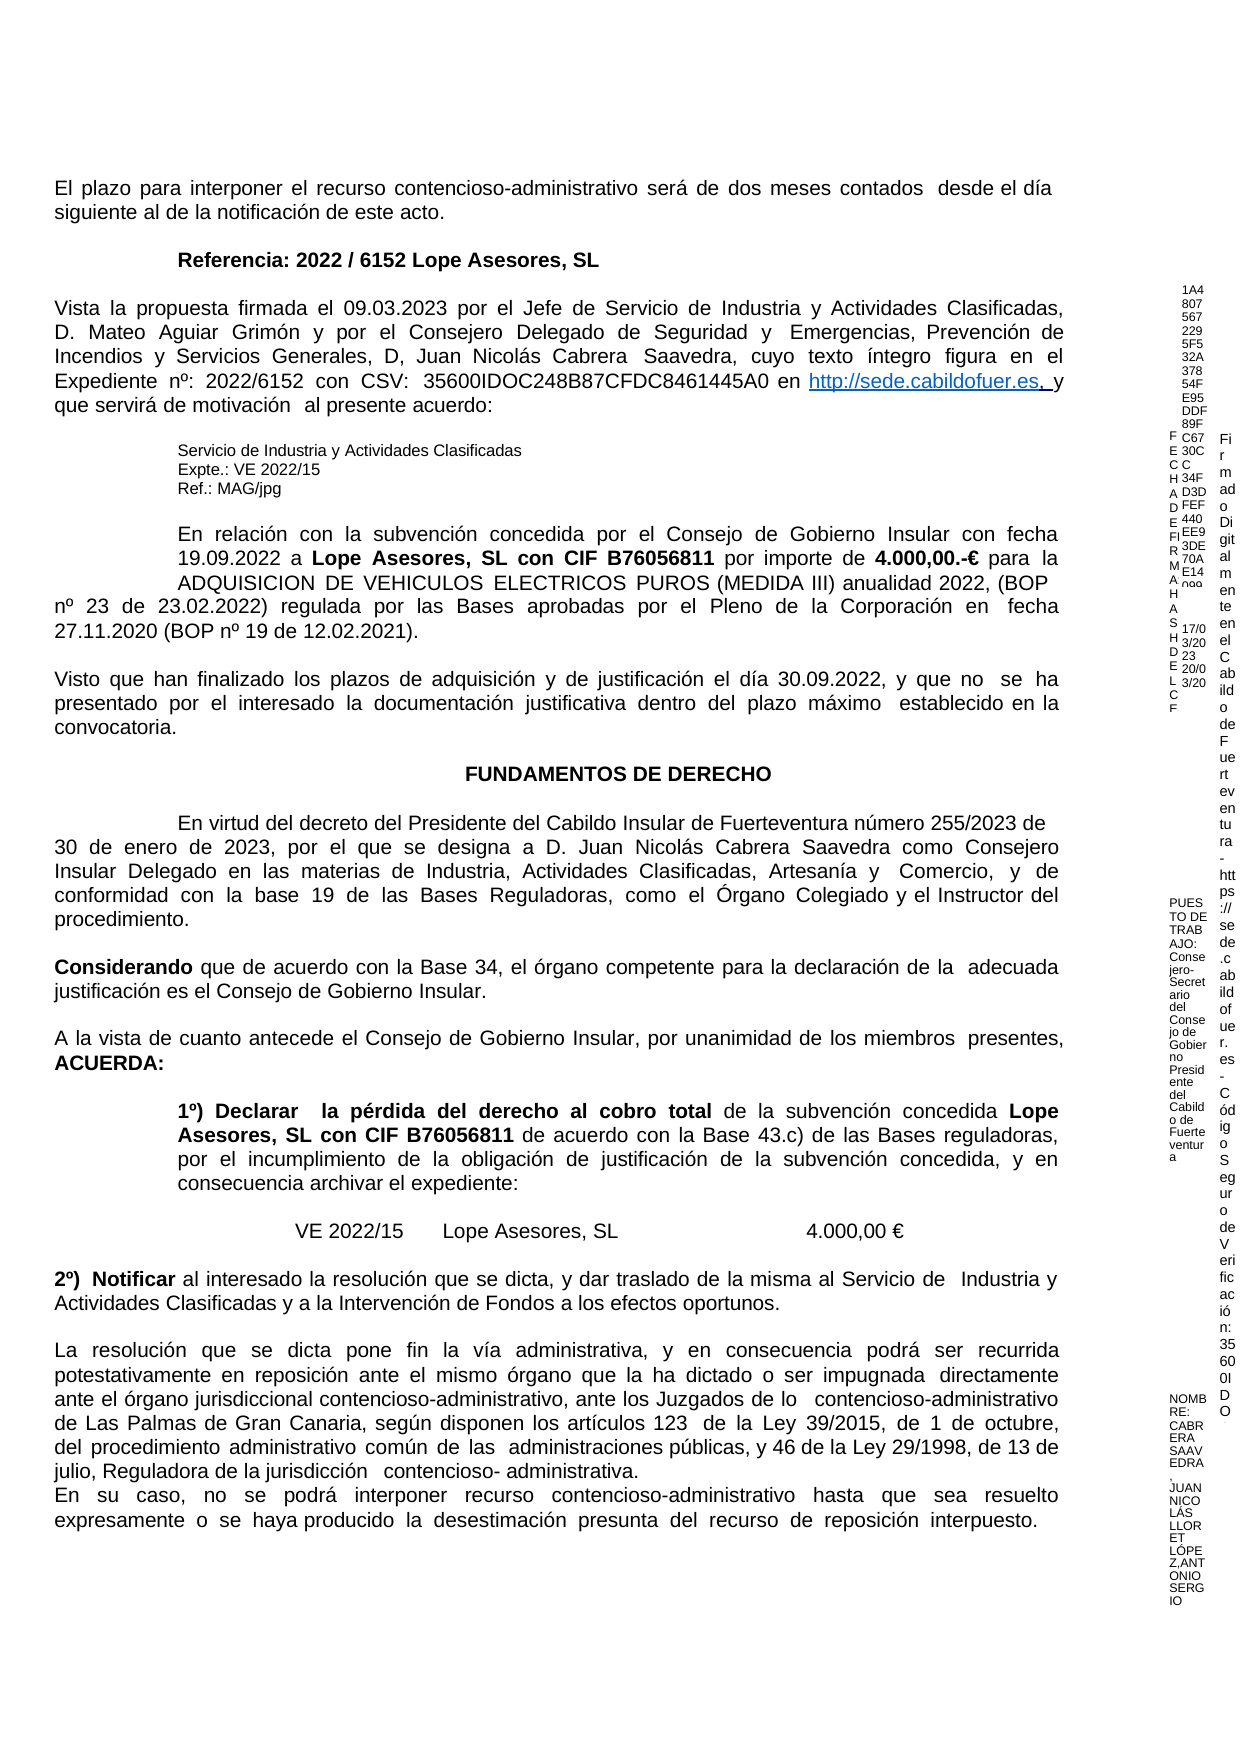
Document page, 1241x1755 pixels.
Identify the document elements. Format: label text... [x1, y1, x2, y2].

text CABRERA SAAVEDRA, JUAN NICOLÁS LLORET LÓPEZ,ANTONIO SERGIO [1169, 1420, 1207, 1608]
subtitle FUNDAMENTOS DE DERECHO [54, 762, 1182, 786]
text Firmado Digitalmente en el Cabildo de Fuerteventura - https://sede.cabildofuer.es - Código Seguro de Verificación: 35600IDOC2EC02AD7459FB554FA2 [1219, 430, 1236, 1422]
text 2º) Notificar al interesado la resolución que se dicta, y dar traslado de la misma al Servicio de Industria y Actividades Clasificadas y a la Intervención de Fondos a los efectos oportunos. [54, 1267, 1059, 1315]
text nº 23 de 23.02.2022) regulada por las Bases aprobadas por el Pleno de la Corporación en fecha 27.11.2020 (BOP nº 19 de 12.02.2021). [54, 594, 1059, 642]
text Considerando que de acuerdo con la Base 34, el órgano competente para la declaración de la adecuada justificación es el Consejo de Gobierno Insular. [54, 955, 1059, 1003]
text Ref.: MAG/jpg [177, 479, 1167, 498]
subtitle [1179, 283, 1209, 587]
text VE 2022/15 Lope Asesores, SL 4.000,00 € [295, 1219, 1217, 1243]
text Servicio de Industria y Actividades Clasificadas Expte.: VE 2022/15 [177, 441, 571, 479]
text En relación con la subvención concedida por el Consejo de Gobierno Insular con fecha 19.09.2022 a Lope Asesores, SL con CIF B76056811 por importe de 4.000,00.-€ para la ADQUISICION DE VEHICULOS ELECTRICOS PUROS (MEDIDA III) anualidad 2022, (BOP [177, 522, 1059, 594]
text 20/03/2023 [1182, 663, 1209, 689]
text En virtud del decreto del Presidente del Cabildo Insular de Fuerteventura número 255/2023 de [177, 811, 1217, 834]
text Consejero-Secretario del Consejo de Gobierno Presidente del Cabildo de Fuerteventura [1169, 952, 1207, 1161]
text 17/03/2023 [1182, 623, 1209, 663]
text 1A48075672295F532A37854FE95DDF89FC6730CC [1182, 284, 1209, 472]
text Vista la propuesta firmada el 09.03.2023 por el Jefe de Servicio de Industria y Actividades Clasificadas, D. Mateo Aguiar Grimón y por el Consejero Delegado de Seguridad y Emergencias, Prevención de Incendios y Servicios Generales, D, Juan Nicolás Cabrera Saavedra, cuyo texto íntegro figura en el Expediente nº: 2022/6152 con CSV: 35600IDOC248B87CFDC8461445A0 en http://sede.cabildofuer.es, y que servirá de motivación al presente acuerdo: [54, 296, 1064, 417]
text NOMBRE: [1169, 1393, 1209, 1419]
text PUESTO DE TRABAJO: [1169, 897, 1209, 951]
text FECHA DE FIRMA: HASH DEL CERTIFICADO: [1169, 429, 1184, 712]
text En su caso, no se podrá interponer recurso contencioso-administrativo hasta que sea resuelto expresamente o se haya producido la desestimación presunta del recurso de reposición interpuesto. [54, 1483, 1059, 1532]
text 30 de enero de 2023, por el que se designa a D. Juan Nicolás Cabrera Saavedra como Consejero Insular Delegado en las materias de Industria, Actividades Clasificadas, Artesanía y Comercio, y de conformidad con la base 19 de las Bases Reguladoras, como el Órgano Colegiado y el Instructor del procedimiento. [54, 834, 1059, 931]
text Visto que han finalizado los plazos de adquisición y de justificación el día 30.09.2022, y que no se ha presentado por el interesado la documentación justificativa dentro del plazo máximo establecido en la convocatoria. [54, 666, 1059, 739]
text 34FD3DFEF440EE93DE70AE140996B1C6668F08F5 [1182, 472, 1209, 587]
subtitle Referencia: 2022 / 6152 Lope Asesores, SL [177, 248, 1241, 272]
text 1º) Declarar la pérdida del derecho al cobro total de la subvención concedida Lope Asesores, SL con CIF B76056811 de acuerdo con la Base 43.c) de las Bases reguladoras, por el incumplimiento de la obligación de justificación de la subvención concedida, y en consecuencia archivar el expediente: [177, 1098, 1059, 1195]
text La resolución que se dicta pone fin la vía administrativa, y en consecuencia podrá ser recurrida potestativamente en reposición ante el mismo órgano que la ha dictado o ser impugnada directamente ante el órgano jurisdiccional contencioso-administrativo, ante los Juzgados de lo contencioso-administrativo de Las Palmas de Gran Canaria, según disponen los artículos 123 de la Ley 39/2015, de 1 de octubre, del procedimiento administrativo común de las administraciones públicas, y 46 de la Ley 29/1998, de 13 de julio, Reguladora de la jurisdicción contencioso- administrativa. [54, 1338, 1059, 1483]
text A la vista de cuanto antecede el Consejo de Gobierno Insular, por unanimidad de los miembros presentes, ACUERDA: [54, 1026, 1064, 1074]
text El plazo para interponer el recurso contencioso-administrativo será de dos meses contados desde el día siguiente al de la notificación de este acto. [54, 176, 1052, 224]
